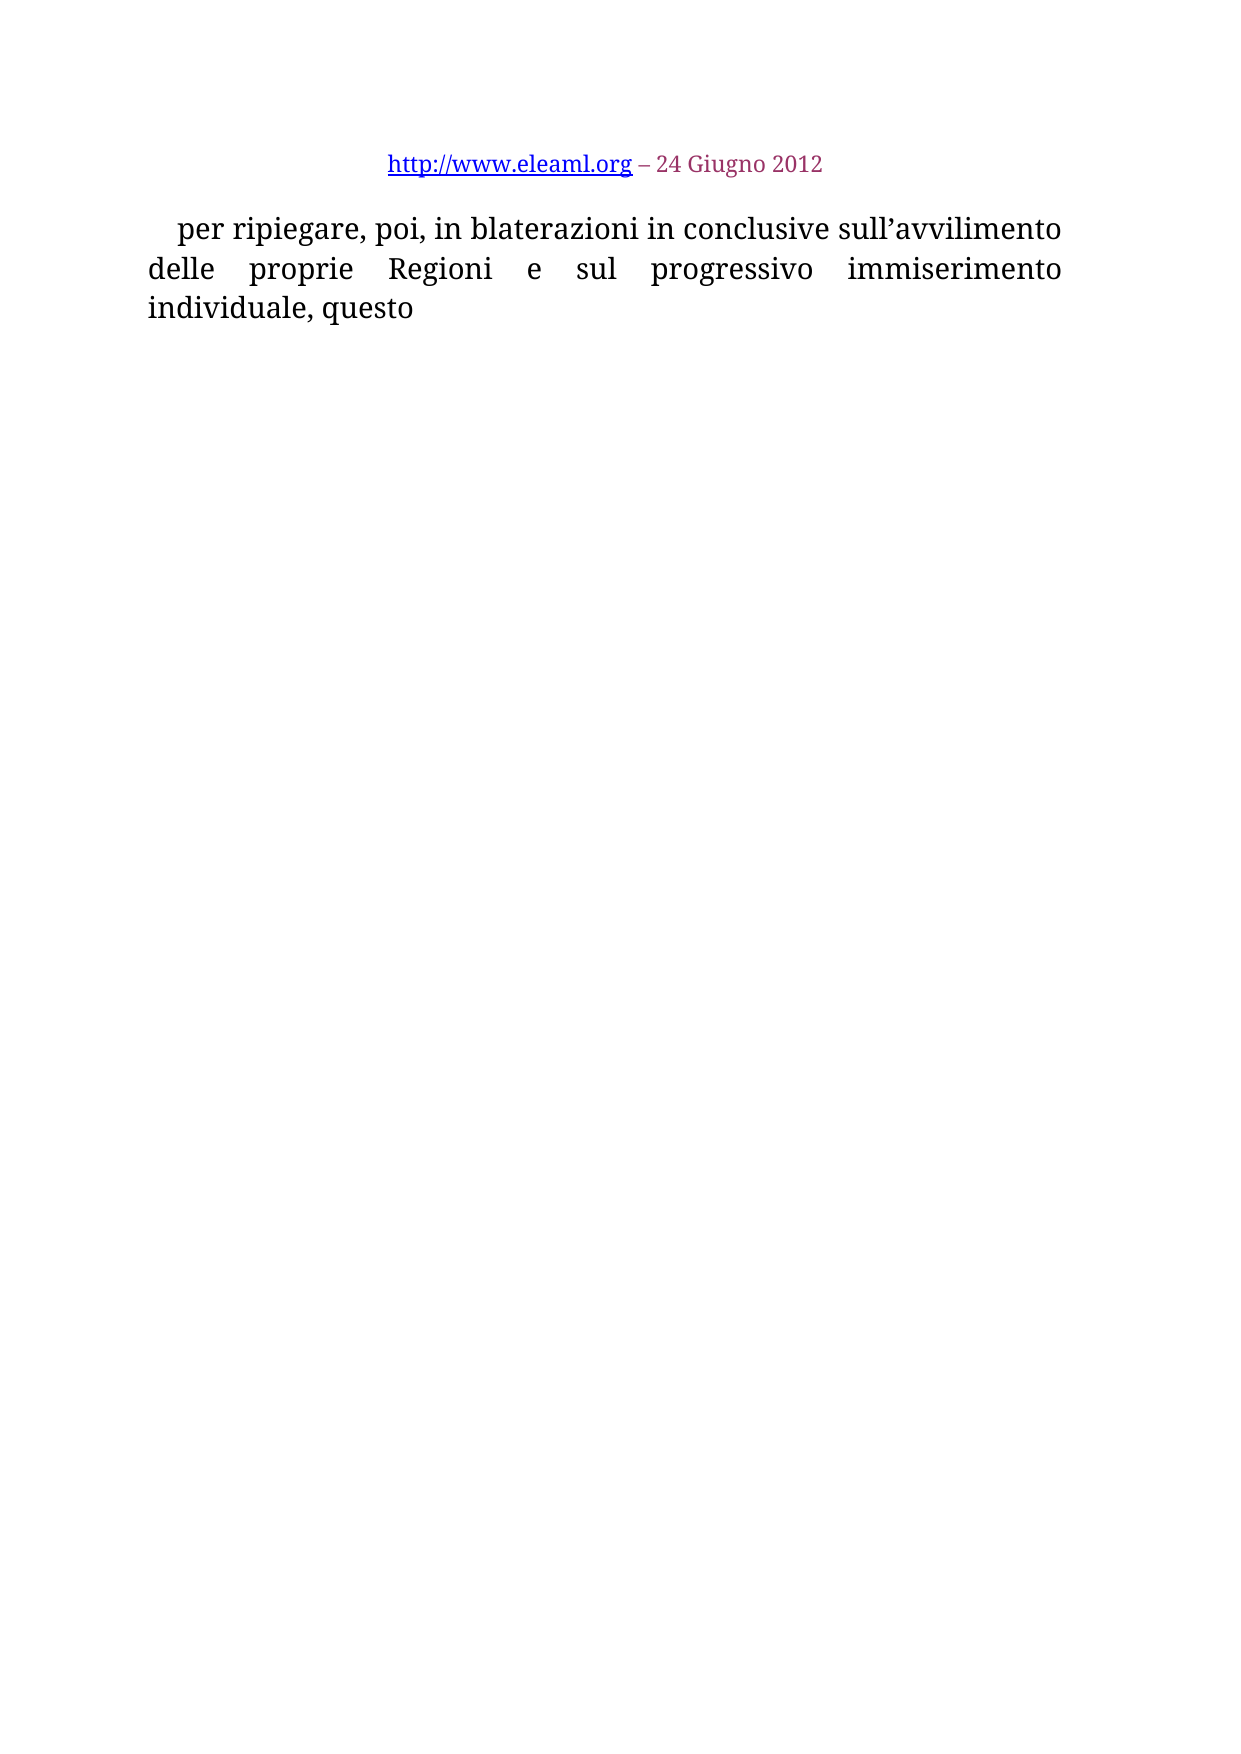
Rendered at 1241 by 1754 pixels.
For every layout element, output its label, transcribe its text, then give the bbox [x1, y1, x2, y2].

text per ripiegare, poi, in blaterazioni in conclusive sull’avvilimento delle proprie Regioni e sul progressivo immiserimento individuale, questo [148, 208, 1063, 327]
